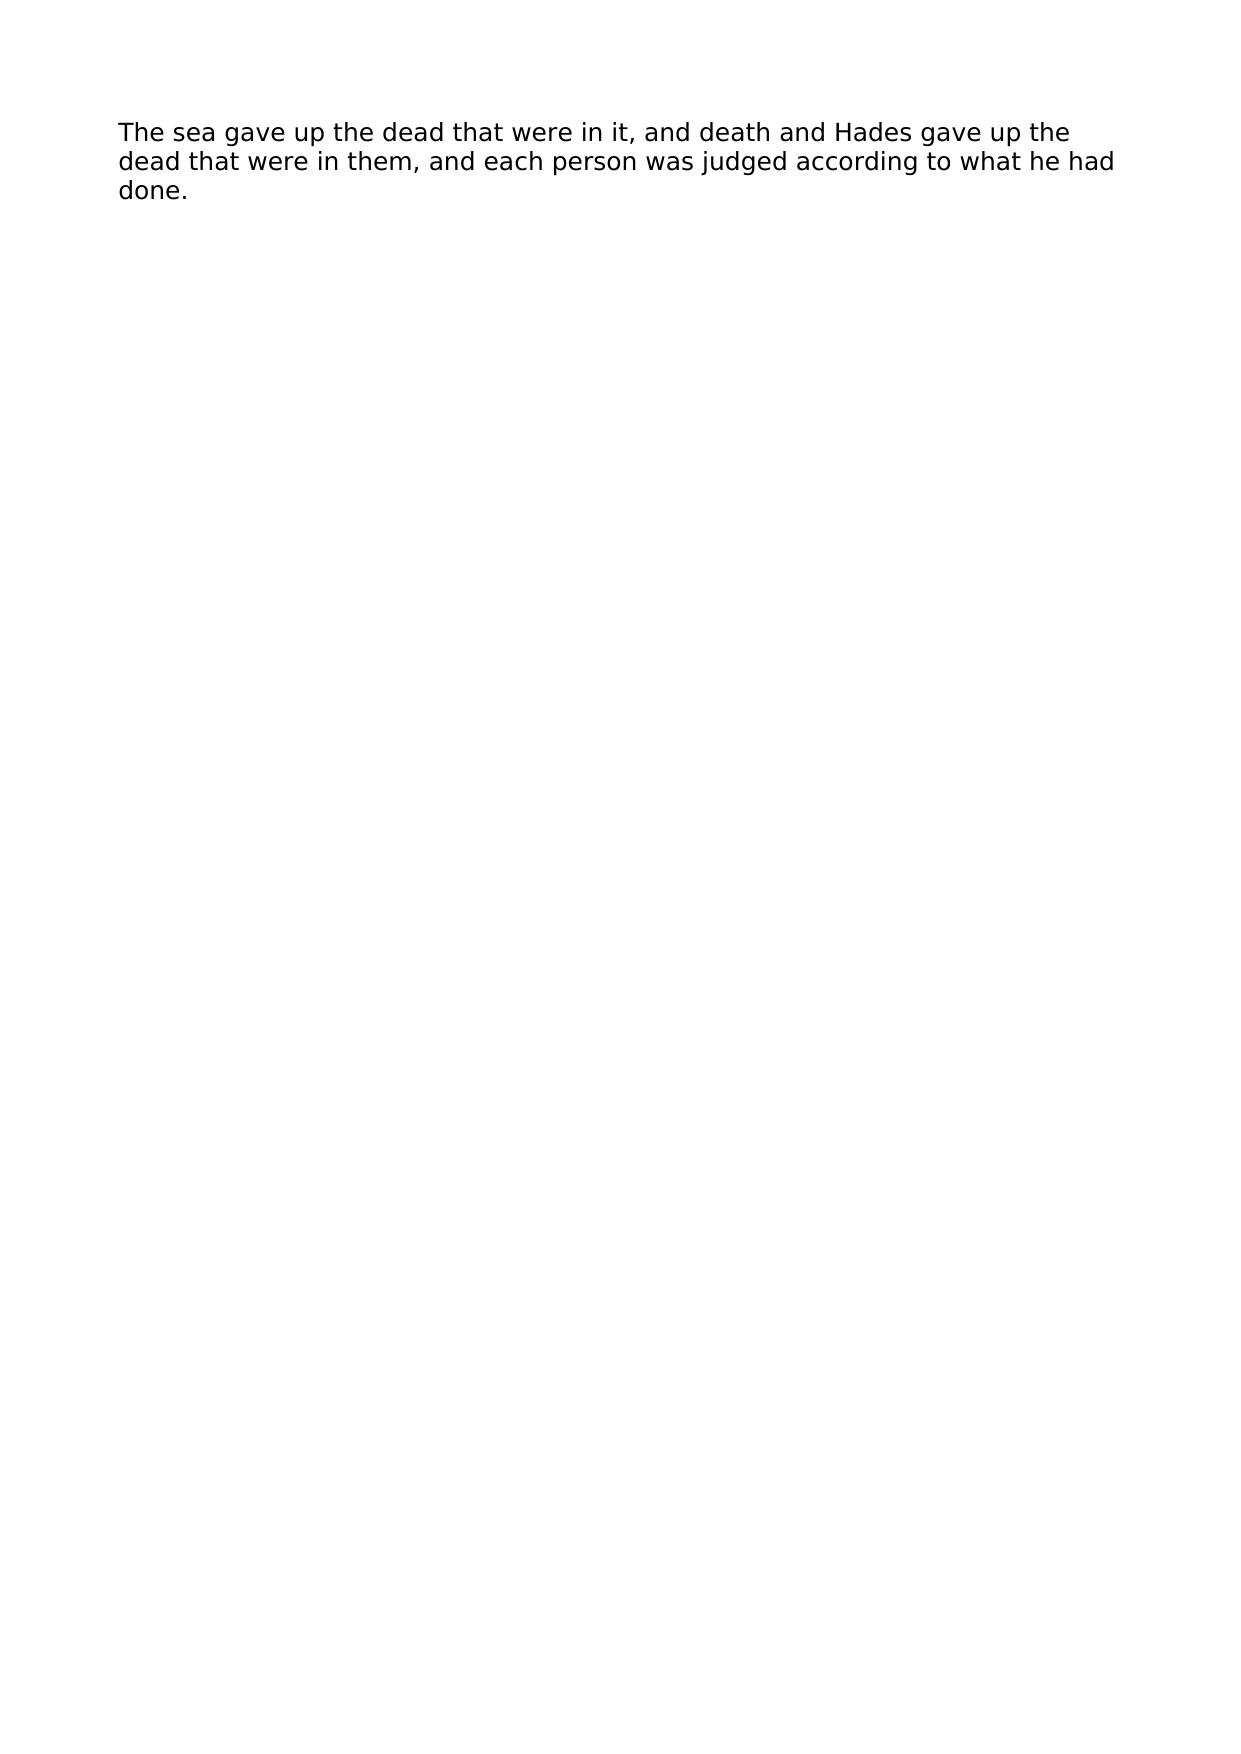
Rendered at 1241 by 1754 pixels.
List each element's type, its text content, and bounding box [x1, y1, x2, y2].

text The sea gave up the dead that were in it, and death and Hades gave up the dead that were in them, and each person was judged according to what he had done. [118, 118, 1122, 206]
